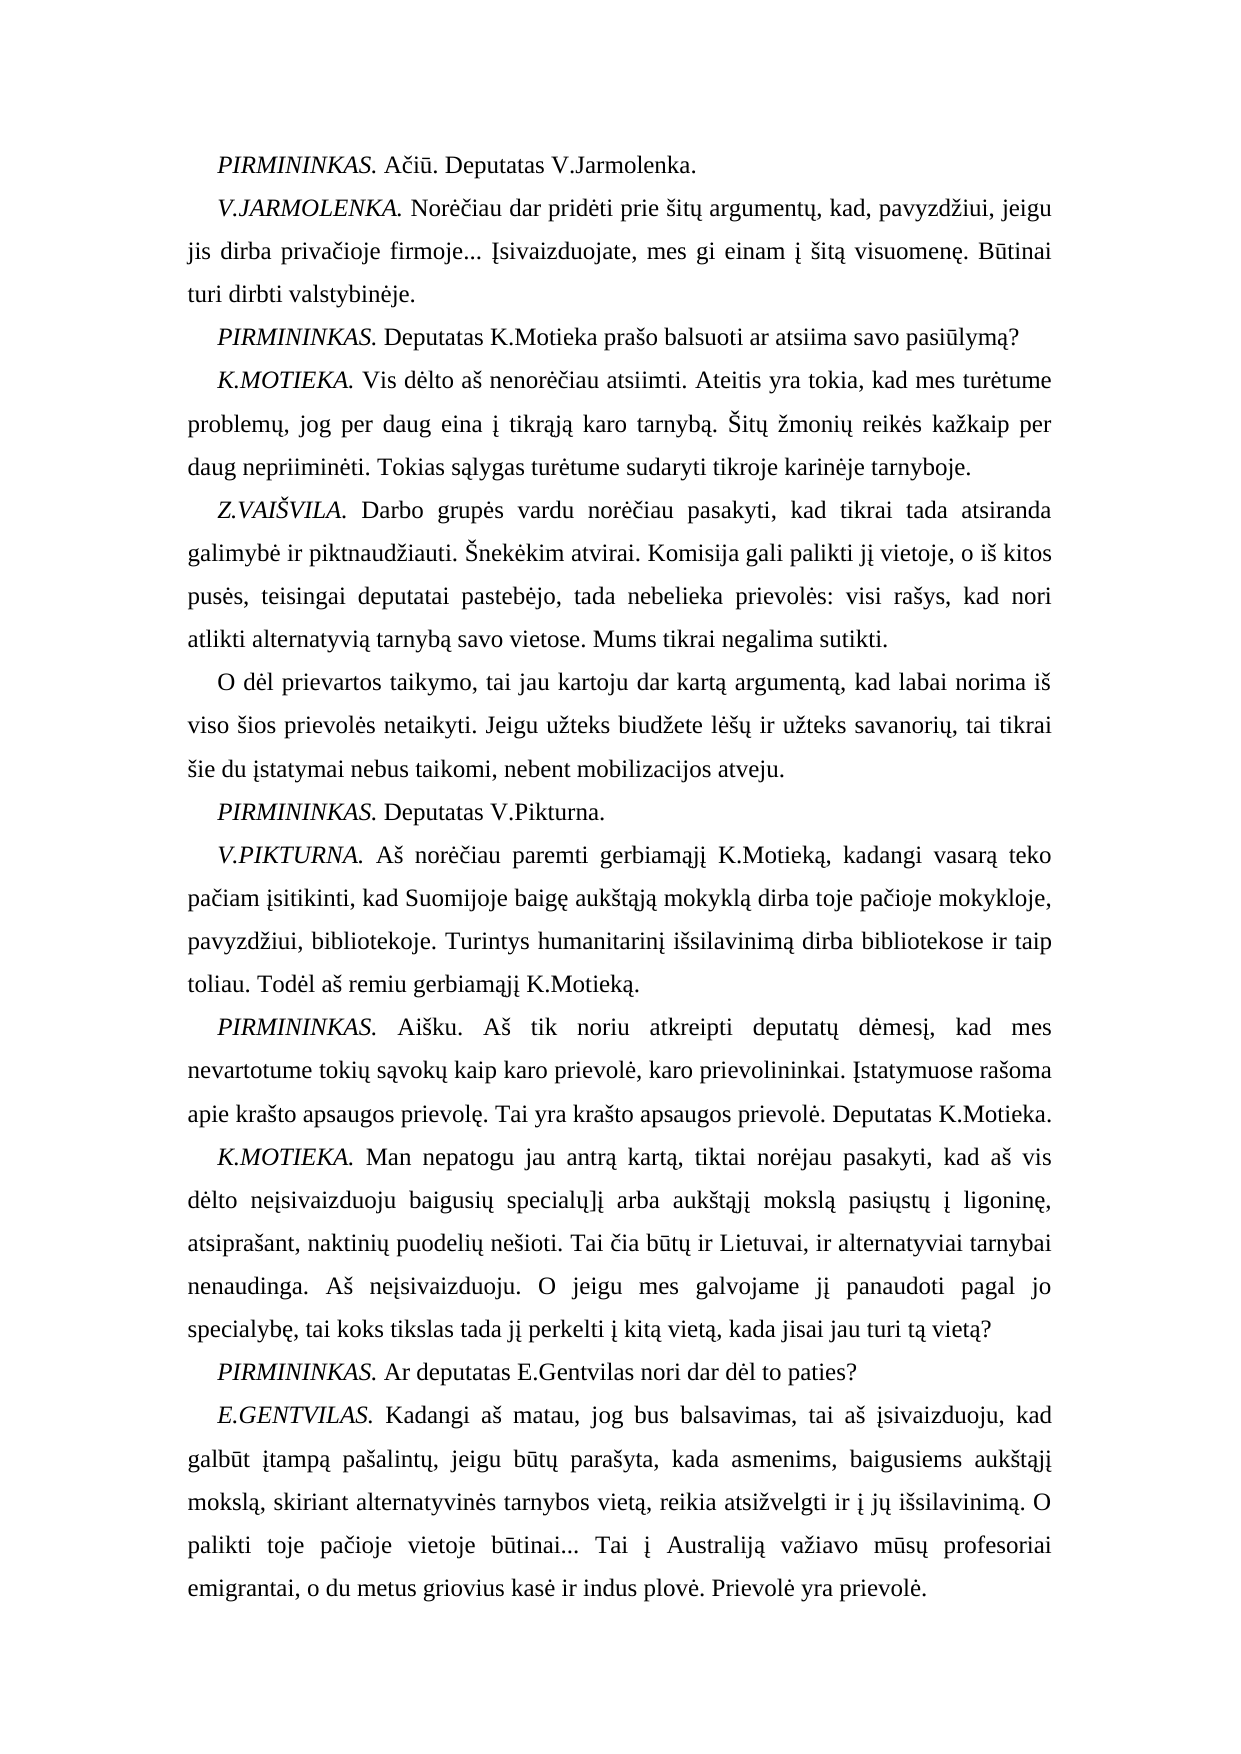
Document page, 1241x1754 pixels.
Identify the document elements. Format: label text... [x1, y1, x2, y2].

text K.MOTIEKA. Man nepatogu jau antrą kartą, tiktai norėjau pasakyti, kad aš vis dėlto neįsivaizduoju baigusių specialų]į arba aukštąjį mokslą pasiųstų į ligoninę, atsiprašant, naktinių puodelių nešioti. Tai čia būtų ir Lietuvai, ir alternatyviai tarnybai nenaudinga. Aš neįsivaizduoju. O jeigu mes galvojame jį panaudoti pagal jo specialybę, tai koks tikslas tada jį perkelti į kitą vietą, kada jisai jau turi tą vietą? [187, 1142, 1053, 1343]
text PIRMININKAS. Ar deputatas E.Gentvilas nori dar dėl to paties? [187, 1357, 1053, 1386]
text E.GENTVILAS. Kadangi aš matau, jog bus balsavimas, tai aš įsivaizduoju, kad galbūt įtampą pašalintų, jeigu būtų parašyta, kada asmenims, baigusiems aukštąjį mokslą, skiriant alternatyvinės tarnybos vietą, reikia atsižvelgti ir į jų išsilavinimą. O palikti toje pačioje vietoje būtinai... Tai į Australiją važiavo mūsų profesoriai emigrantai, o du metus griovius kasė ir indus plovė. Prievolė yra prievolė. [187, 1401, 1053, 1602]
text Z.VAIŠVILA. Darbo grupės vardu norėčiau pasakyti, kad tikrai tada atsiranda galimybė ir piktnaudžiauti. Šnekėkim atvirai. Komisija gali palikti jį vietoje, o iš kitos pusės, teisingai deputatai pastebėjo, tada nebelieka prievolės: visi rašys, kad nori atlikti alternatyvią tarnybą savo vietose. Mums tikrai negalima sutikti. [187, 495, 1053, 653]
text PIRMININKAS. Ačiū. Deputatas V.Jarmolenka. [187, 150, 1053, 179]
text V.PIKTURNA. Aš norėčiau paremti gerbiamąjį K.Motieką, kadangi vasarą teko pačiam įsitikinti, kad Suomijoje baigę aukštąją mokyklą dirba toje pačioje mokykloje, pavyzdžiui, bibliotekoje. Turintys humanitarinį išsilavinimą dirba bibliotekose ir taip toliau. Todėl aš remiu gerbiamąjį K.Motieką. [187, 840, 1053, 998]
text K.MOTIEKA. Vis dėlto aš nenorėčiau atsiimti. Ateitis yra tokia, kad mes turėtume problemų, jog per daug eina į tikrąją karo tarnybą. Šitų žmonių reikės kažkaip per daug nepriiminėti. Tokias sąlygas turėtume sudaryti tikroje karinėje tarnyboje. [187, 366, 1053, 481]
text PIRMININKAS. Deputatas K.Motieka prašo balsuoti ar atsiima savo pasiūlymą? [187, 322, 1053, 351]
text V.JARMOLENKA. Norėčiau dar pridėti prie šitų argumentų, kad, pavyzdžiui, jeigu jis dirba privačioje firmoje... Įsivaizduojate, mes gi einam į šitą visuomenę. Būtinai turi dirbti valstybinėje. [187, 193, 1053, 308]
text PIRMININKAS. Aišku. Aš tik noriu atkreipti deputatų dėmesį, kad mes nevartotume tokių sąvokų kaip karo prievolė, karo prievolininkai. Įstatymuose rašoma apie krašto apsaugos prievolę. Tai yra krašto apsaugos prievolė. Deputatas K.Motieka. [187, 1012, 1053, 1127]
text O dėl prievartos taikymo, tai jau kartoju dar kartą argumentą, kad labai norima iš viso šios prievolės netaikyti. Jeigu užteks biudžete lėšų ir užteks savanorių, tai tikrai šie du įstatymai nebus taikomi, nebent mobilizacijos atveju. [187, 667, 1053, 782]
text PIRMININKAS. Deputatas V.Pikturna. [187, 797, 1053, 826]
